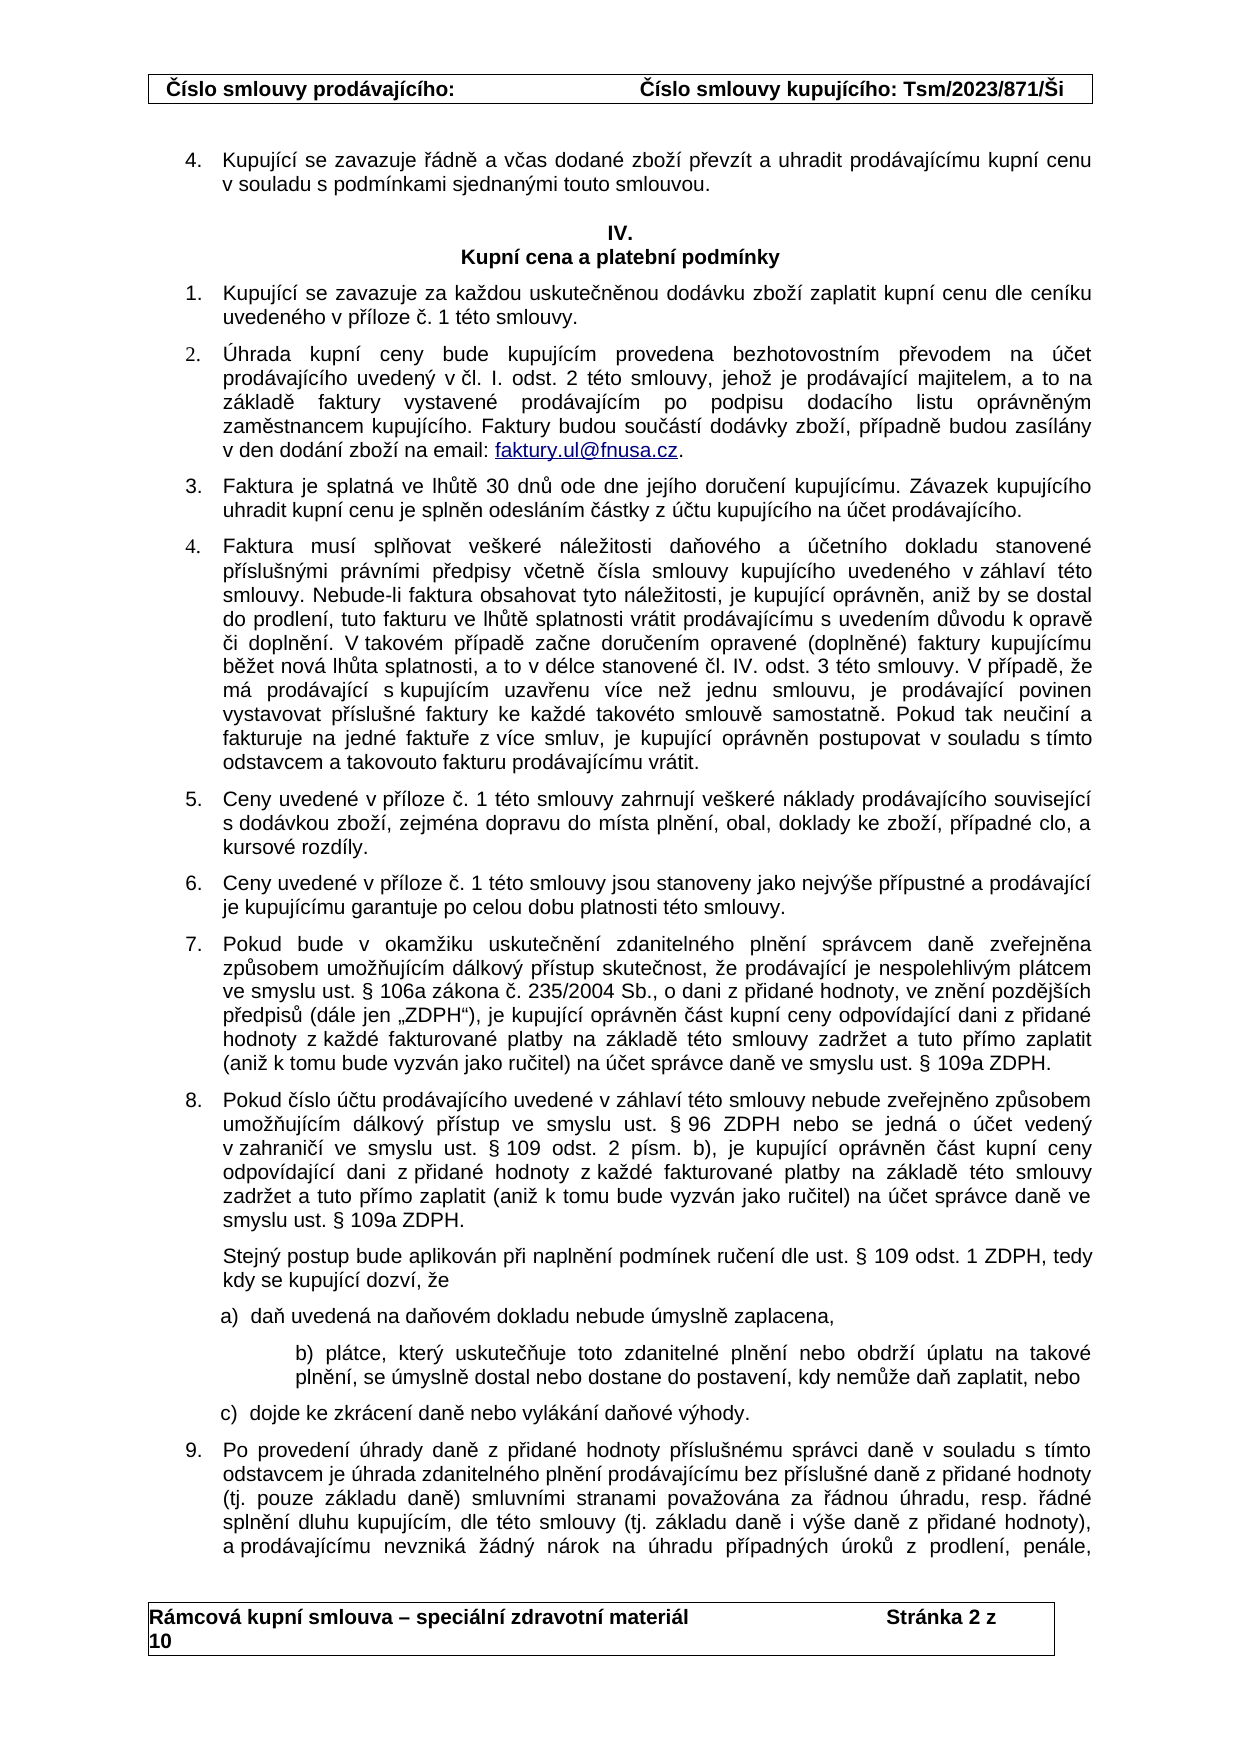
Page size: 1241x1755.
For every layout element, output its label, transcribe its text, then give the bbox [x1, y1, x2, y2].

list Faktura musí splňovat veškeré náležitosti daňového a účetního dokladu stanovené příslušnými právními předpisy včetně čísla smlouvy kupujícího uvedeného v záhlaví této smlouvy. Nebude-li faktura obsahovat tyto náležitosti, je kupující oprávněn, aniž by se dostal do prodlení, tuto fakturu ve lhůtě splatnosti vrátit prodávajícímu s uvedením důvodu k opravě či doplnění. V takovém případě začne doručením opravené (doplněné) faktury kupujícímu běžet nová lhůta splatnosti, a to v délce stanovené čl. IV. odst. 3 této smlouvy. V případě, že má prodávající s kupujícím uzavřenu více než jednu smlouvu, je prodávající povinen vystavovat příslušné faktury ke každé takovéto smlouvě samostatně. Pokud tak neučiní a fakturuje na jedné faktuře z více smluv, je kupující oprávněn postupovat v souladu s tímto odstavcem a takovouto fakturu prodávajícímu vrátit. [185, 534, 1093, 774]
list Kupující se zavazuje za každou uskutečněnou dodávku zboží zaplatit kupní cenu dle ceníku uvedeného v příloze č. 1 této smlouvy. [185, 281, 1093, 329]
text c) dojde ke zkrácení daně nebo vylákání daňové výhody. [148, 1401, 1093, 1425]
list Ceny uvedené v příloze č. 1 této smlouvy zahrnují veškeré náklady prodávajícího související s dodávkou zboží, zejména dopravu do místa plnění, obal, doklady ke zboží, případné clo, a kursové rozdíly. [185, 787, 1093, 858]
text a) daň uvedená na daňovém dokladu nebude úmyslně zaplacena, [148, 1304, 1093, 1328]
list Kupující se zavazuje řádně a včas dodané zboží převzít a uhradit prodávajícímu kupní cenu v souladu s podmínkami sjednanými touto smlouvou. [185, 148, 1093, 196]
text IV. [148, 221, 1093, 244]
list Faktura je splatná ve lhůtě 30 dnů ode dne jejího doručení kupujícímu. Závazek kupujícího uhradit kupní cenu je splněn odesláním částky z účtu kupujícího na účet prodávajícího. [185, 474, 1093, 522]
list Pokud bude v okamžiku uskutečnění zdanitelného plnění správcem daně zveřejněna způsobem umožňujícím dálkový přístup skutečnost, že prodávající je nespolehlivým plátcem ve smyslu ust. § 106a zákona č. 235/2004 Sb., o dani z přidané hodnoty, ve znění pozdějších předpisů (dále jen „ZDPH“), je kupující oprávněn část kupní ceny odpovídající dani z přidané hodnoty z každé fakturované platby na základě této smlouvy zadržet a tuto přímo zaplatit (aniž k tomu bude vyzván jako ručitel) na účet správce daně ve smyslu ust. § 109a ZDPH. [185, 931, 1093, 1075]
list Po provedení úhrady daně z přidané hodnoty příslušnému správci daně v souladu s tímto odstavcem je úhrada zdanitelného plnění prodávajícímu bez příslušné daně z přidané hodnoty (tj. pouze základu daně) smluvními stranami považována za řádnou úhradu, resp. řádné splnění dluhu kupujícím, dle této smlouvy (tj. základu daně i výše daně z přidané hodnoty), a prodávajícímu nevzniká žádný nárok na úhradu případných úroků z prodlení, penále, [185, 1438, 1093, 1557]
text b) plátce, který uskutečňuje toto zdanitelné plnění nebo obdrží úplatu na takové plnění, se úmyslně dostal nebo dostane do postavení, kdy nemůže daň zaplatit, nebo [295, 1341, 1093, 1389]
text Kupní cena a platební podmínky [148, 244, 1093, 268]
list Úhrada kupní ceny bude kupujícím provedena bezhotovostním převodem na účet prodávajícího uvedený v čl. I. odst. 2 této smlouvy, jehož je prodávající majitelem, a to na základě faktury vystavené prodávajícím po podpisu dodacího listu oprávněným zaměstnancem kupujícího. Faktury budou součástí dodávky zboží, případně budou zasílány v den dodání zboží na email: faktury.ul@fnusa.cz. [185, 341, 1093, 461]
text Stejný postup bude aplikován při naplnění podmínek ručení dle ust. § 109 odst. 1 ZDPH, tedy kdy se kupující dozví, že [223, 1244, 1093, 1292]
list Ceny uvedené v příloze č. 1 této smlouvy jsou stanoveny jako nejvýše přípustné a prodávající je kupujícímu garantuje po celou dobu platnosti této smlouvy. [185, 871, 1093, 919]
list Pokud číslo účtu prodávajícího uvedené v záhlaví této smlouvy nebude zveřejněno způsobem umožňujícím dálkový přístup ve smyslu ust. § 96 ZDPH nebo se jedná o účet vedený v zahraničí ve smyslu ust. § 109 odst. 2 písm. b), je kupující oprávněn část kupní ceny odpovídající dani z přidané hodnoty z každé fakturované platby na základě této smlouvy zadržet a tuto přímo zaplatit (aniž k tomu bude vyzván jako ručitel) na účet správce daně ve smyslu ust. § 109a ZDPH. [185, 1088, 1093, 1231]
